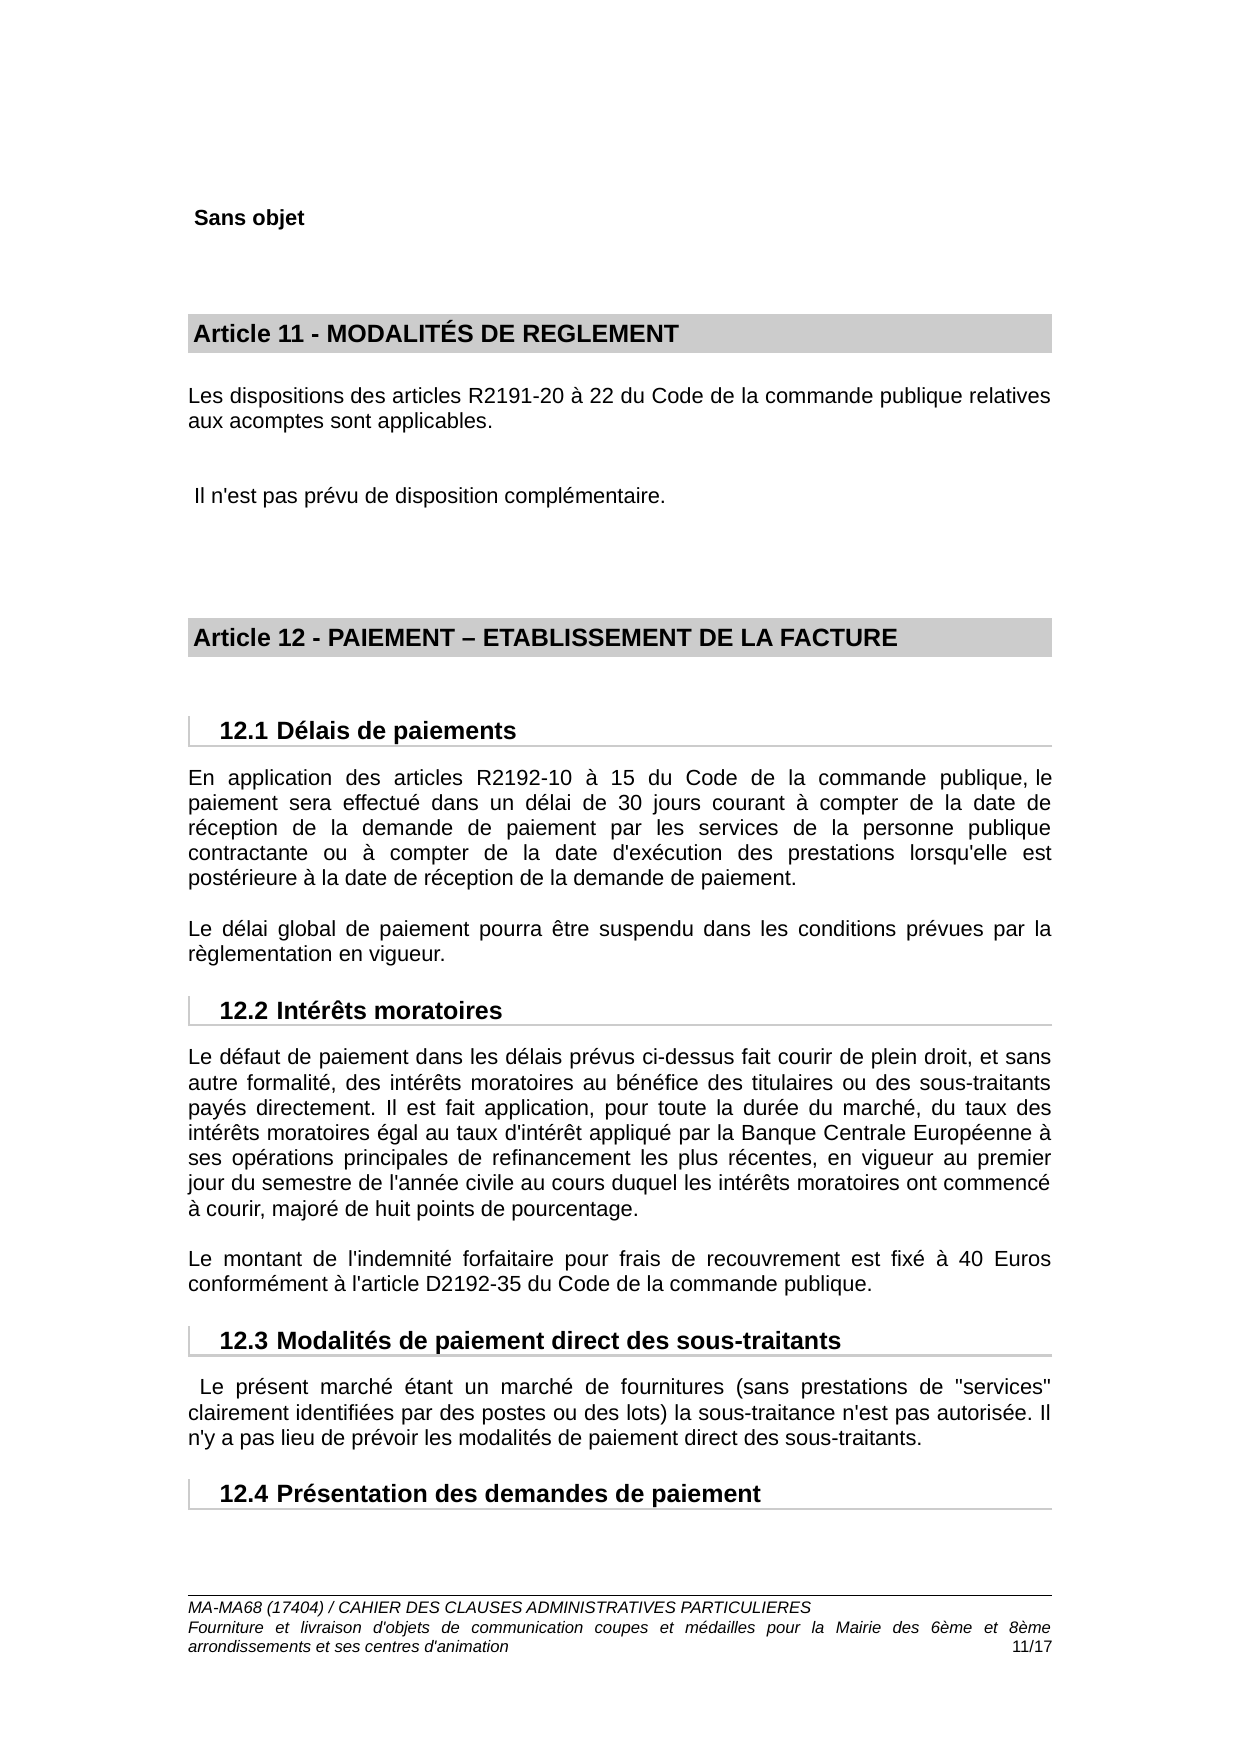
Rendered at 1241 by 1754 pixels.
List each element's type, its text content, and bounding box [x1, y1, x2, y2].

subtitle Présentation des demandes de paiement [190, 1479, 1052, 1508]
subtitle Délais de paiements [190, 716, 1052, 745]
text Le montant de l'indemnité forfaitaire pour frais de recouvrement est fixé à 40 Euros conformément à l'article D2192-35 du Code de la commande publique. [188, 1246, 1052, 1296]
subtitle Modalités de paiement direct des sous-traitants [190, 1326, 1052, 1354]
text Les dispositions des articles R2191-20 à 22 du Code de la commande publique relatives aux acomptes sont applicables. [188, 382, 1052, 433]
text Le présent marché étant un marché de fournitures (sans prestations de "services" clairement identifiées par des postes ou des lots) la sous-traitance n'est pas autorisée. Il n'y a pas lieu de prévoir les modalités de paiement direct des sous-traitants. [188, 1374, 1052, 1450]
text En application des articles R2192-10 à 15 du Code de la commande publique, le paiement sera effectué dans un délai de 30 jours courant à compter de la date de réception de la demande de paiement par les services de la personne publique contractante ou à compter de la date d'exécution des prestations lorsqu'elle est postérieure à la date de réception de la demande de paiement. [188, 764, 1052, 891]
text Le défaut de paiement dans les délais prévus ci-dessus fait courir de plein droit, et sans autre formalité, des intérêts moratoires au bénéfice des titulaires ou des sous-traitants payés directement. Il est fait application, pour toute la durée du marché, du taux des intérêts moratoires égal au taux d'intérêt appliqué par la Banque Centrale Européenne à ses opérations principales de refinancement les plus récentes, en vigueur au premier jour du semestre de l'année civile au cours duquel les intérêts moratoires ont commencé à courir, majoré de huit points de pourcentage. [188, 1044, 1052, 1221]
subtitle Intérêts moratoires [190, 996, 1052, 1024]
subtitle PAIEMENT – ETABLISSEMENT DE LA FACTURE [190, 620, 1050, 655]
text Sans objet [188, 204, 1052, 230]
text Il n'est pas prévu de disposition complémentaire. [188, 483, 1052, 508]
subtitle MODALITÉS DE REGLEMENT [190, 316, 1050, 351]
text Le délai global de paiement pourra être suspendu dans les conditions prévues par la règlementation en vigueur. [188, 916, 1052, 966]
